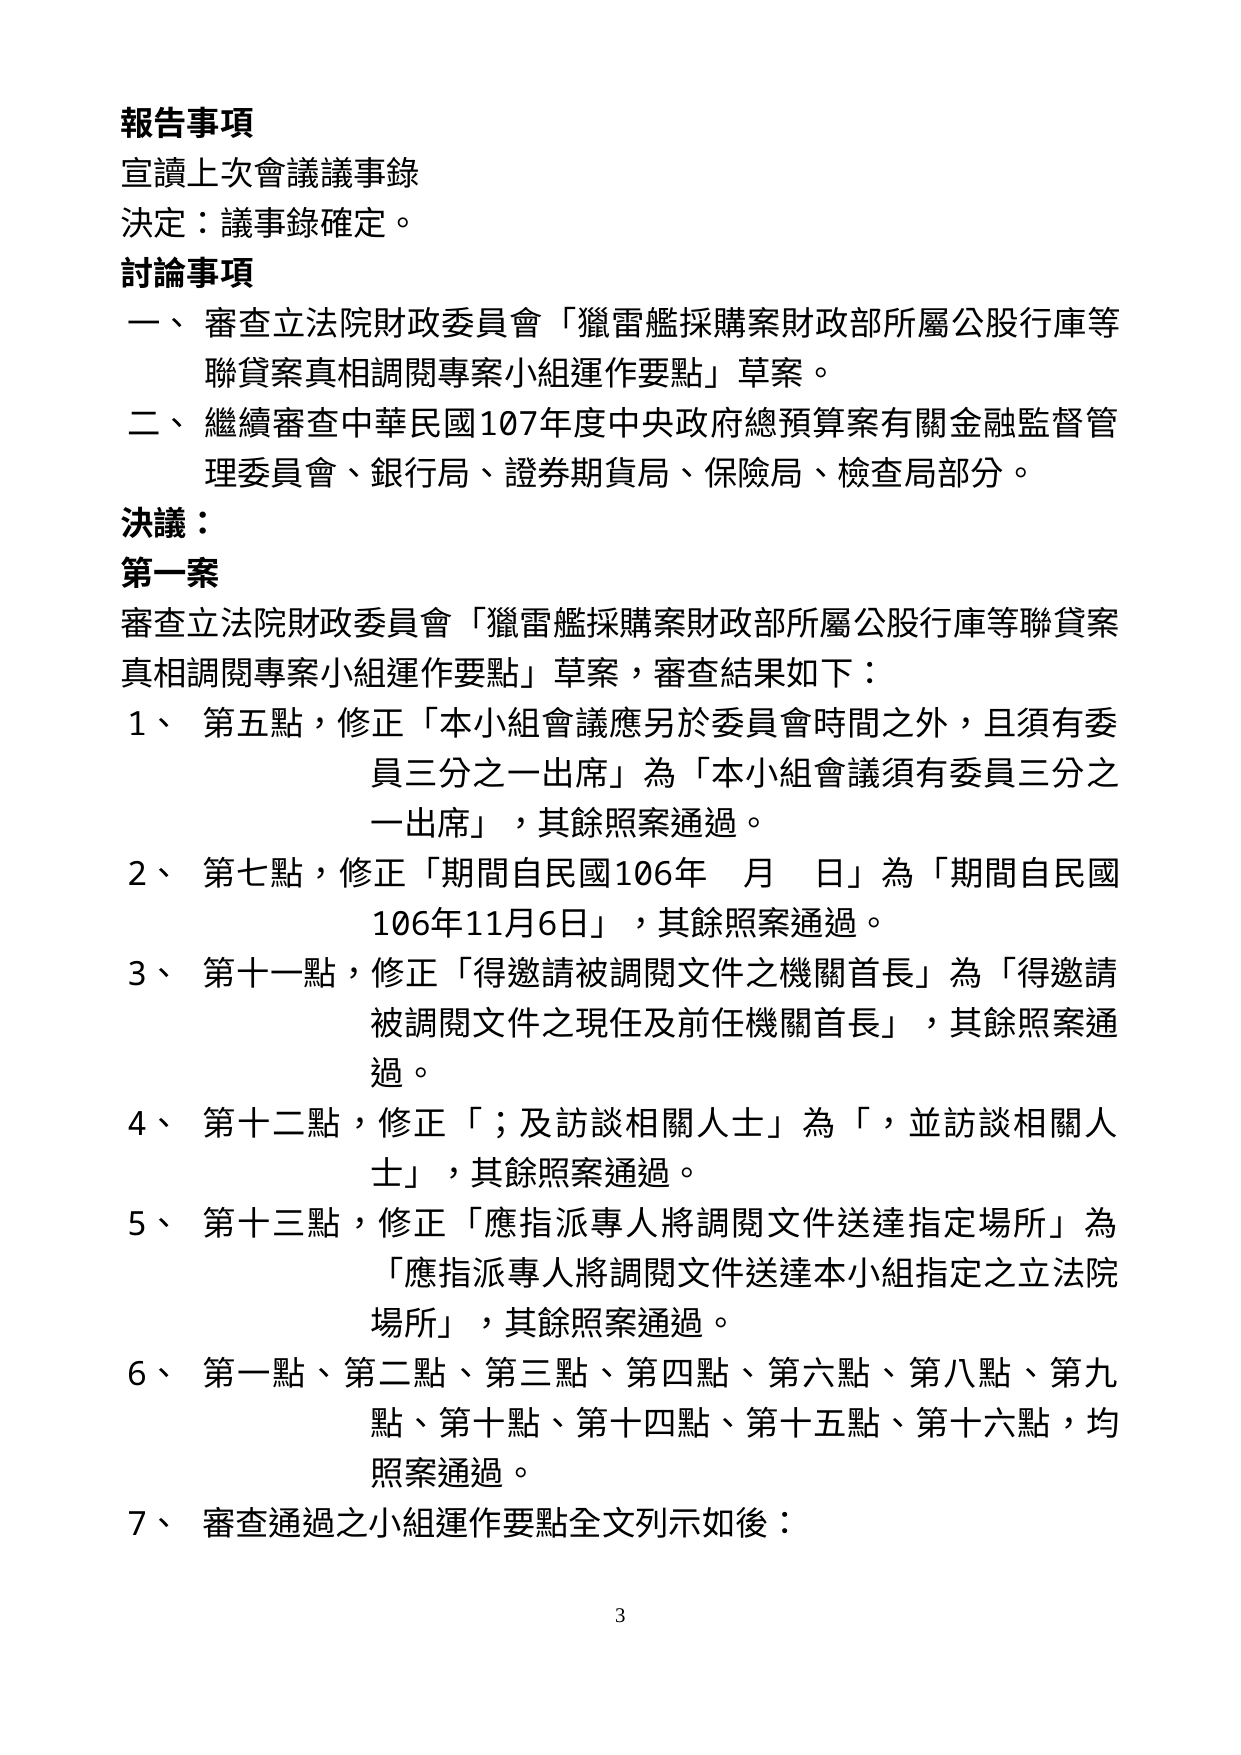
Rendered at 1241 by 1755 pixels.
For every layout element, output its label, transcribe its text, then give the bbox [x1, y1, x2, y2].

text 討論事項 [120, 246, 1120, 296]
list 審查通過之小組運作要點全文列示如後： [127, 1496, 1120, 1546]
text 決定：議事錄確定。 [120, 196, 1120, 246]
text 二、 繼續審查中華民國107年度中央政府總預算案有關金融監督管理委員會、銀行局、證券期貨局、保險局、檢查局部分。 [127, 396, 1120, 496]
text 報告事項 [120, 96, 1120, 146]
text 一、 審查立法院財政委員會「獵雷艦採購案財政部所屬公股行庫等聯貸案真相調閱專案小組運作要點」草案。 [127, 296, 1120, 396]
list 第十三點，修正「應指派專人將調閱文件送達指定場所」為「應指派專人將調閱文件送達本小組指定之立法院場所」，其餘照案通過。 [127, 1196, 1120, 1346]
list 第五點，修正「本小組會議應另於委員會時間之外，且須有委員三分之一出席」為「本小組會議須有委員三分之一出席」，其餘照案通過。 [127, 696, 1120, 846]
text 第一案 [120, 546, 1120, 596]
list 第一點、第二點、第三點、第四點、第六點、第八點、第九點、第十點、第十四點、第十五點、第十六點，均照案通過。 [127, 1346, 1120, 1496]
list 第十二點，修正「；及訪談相關人士」為「，並訪談相關人士」，其餘照案通過。 [127, 1096, 1120, 1196]
text 宣讀上次會議議事錄 [120, 146, 1120, 196]
list 第七點，修正「期間自民國106年 月 日」為「期間自民國106年11月6日」，其餘照案通過。 [127, 846, 1120, 946]
text 決議： [120, 496, 1120, 546]
text 審查立法院財政委員會「獵雷艦採購案財政部所屬公股行庫等聯貸案真相調閱專案小組運作要點」草案，審查結果如下： [120, 596, 1120, 696]
list 第十一點，修正「得邀請被調閱文件之機關首長」為「得邀請被調閱文件之現任及前任機關首長」，其餘照案通過。 [127, 946, 1120, 1096]
